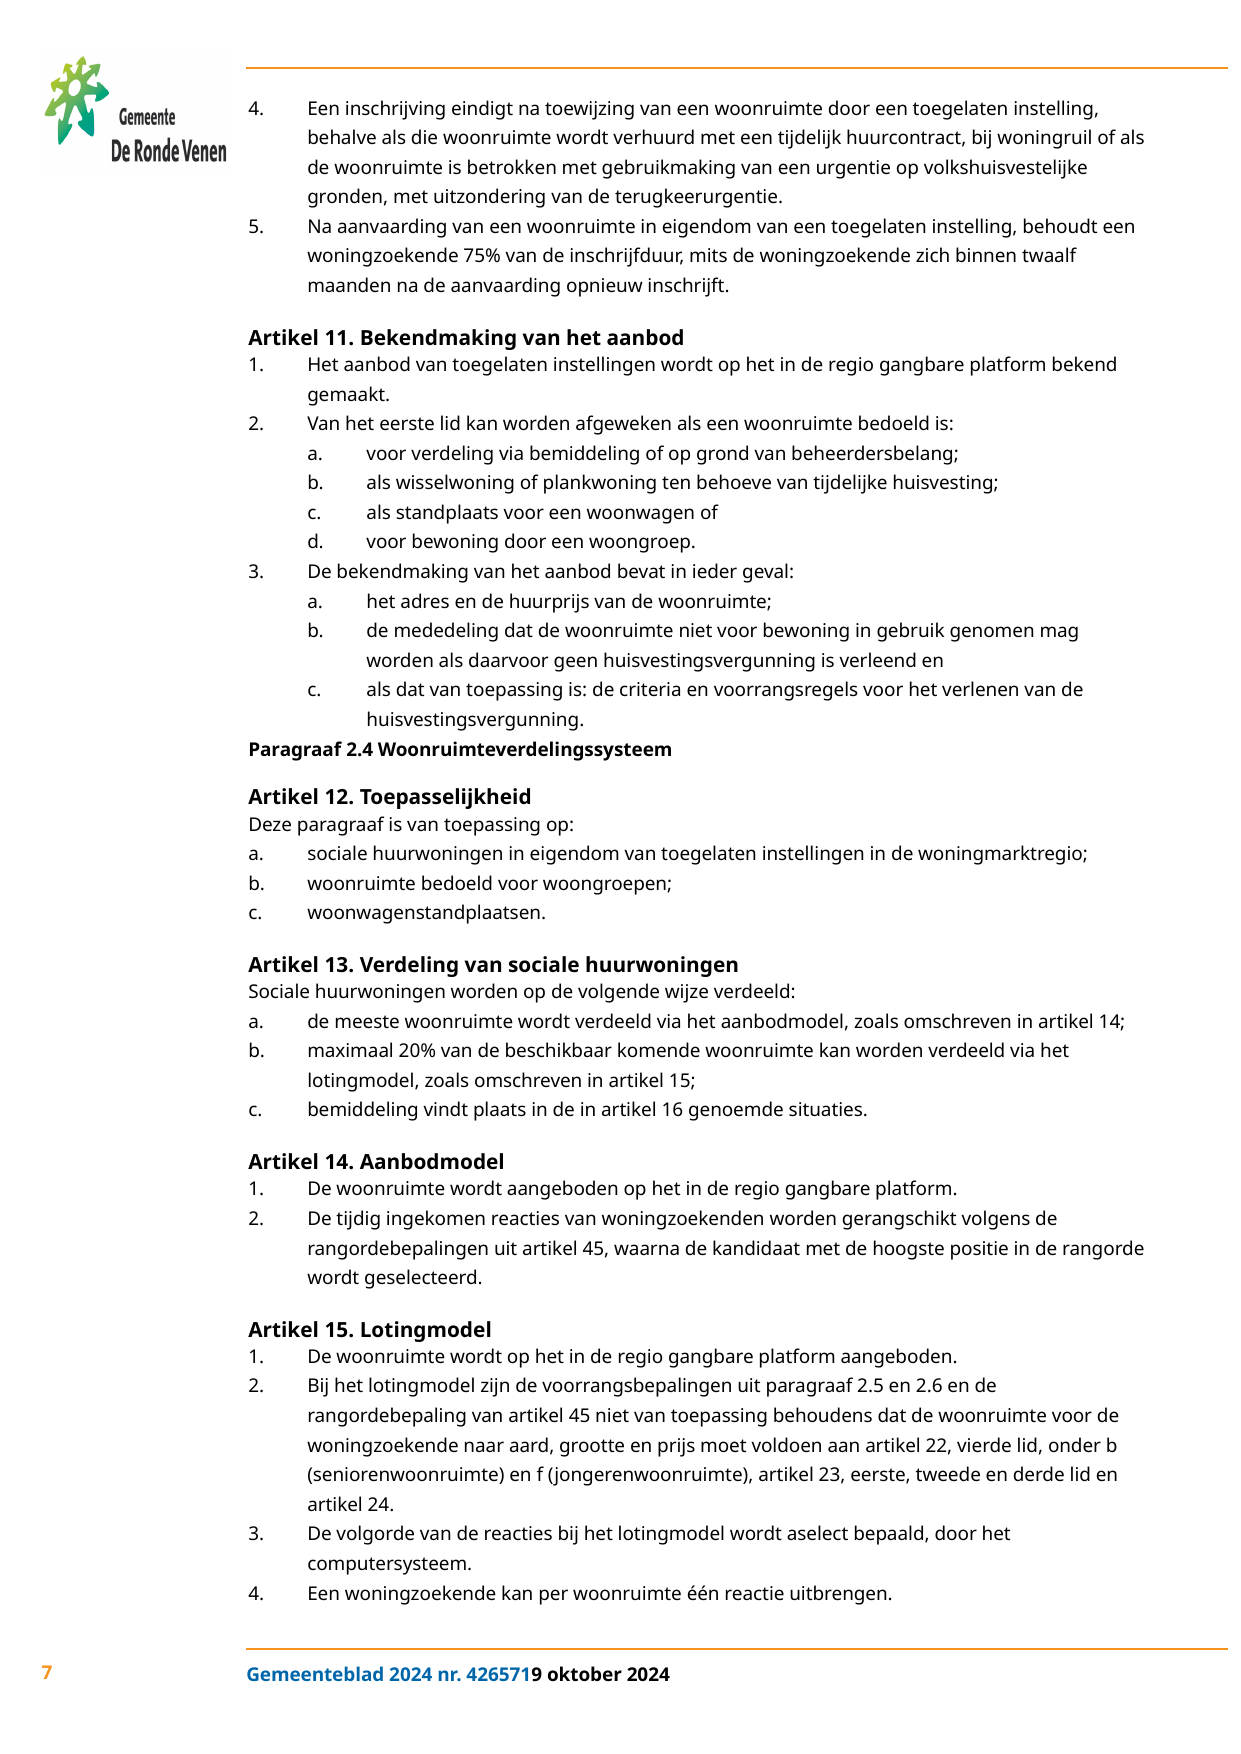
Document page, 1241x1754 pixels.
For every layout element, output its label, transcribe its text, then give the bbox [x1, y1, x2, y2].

text Artikel 15. Lotingmodel [248, 1315, 1152, 1343]
list Een woningzoekende kan per woonruimte één reactie uitbrengen. [248, 1580, 1152, 1606]
list als standplaats voor een woonwagen of [307, 499, 1152, 525]
picture [41, 47, 231, 172]
list sociale huurwoningen in eigendom van toegelaten instellingen in de woningmarktregio; [248, 840, 1152, 866]
list Bij het lotingmodel zijn de voorrangsbepalingen uit paragraaf 2.5 en 2.6 en de rangordebepaling van artikel 45 niet van toepassing behoudens dat de woonruimte voor de woningzoekende naar aard, grootte en prijs moet voldoen aan artikel 22, vierde lid, onder b (seniorenwoonruimte) en f (jongerenwoonruimte), artikel 23, eerste, tweede en derde lid en artikel 24. [248, 1373, 1152, 1517]
text Artikel 14. Aanbodmodel [248, 1147, 1152, 1176]
text Sociale huurwoningen worden op de volgende wijze verdeeld: [248, 978, 1152, 1004]
list De bekendmaking van het aanbod bevat in ieder geval: [248, 558, 1152, 584]
text Artikel 13. Verdeling van sociale huurwoningen [248, 950, 1152, 978]
list het adres en de huurprijs van de woonruimte; [307, 588, 1152, 613]
list Van het eerste lid kan worden afgeweken als een woonruimte bedoeld is: [248, 410, 1152, 436]
list als dat van toepassing is: de criteria en voorrangsregels voor het verlenen van de huisvestingsvergunning. [307, 677, 1152, 732]
list Het aanbod van toegelaten instellingen wordt op het in de regio gangbare platform bekend gemaakt. [248, 351, 1152, 406]
list De woonruimte wordt aangeboden op het in de regio gangbare platform. [248, 1176, 1152, 1201]
text Paragraaf 2.4 Woonruimteverdelingssysteem [248, 736, 1152, 761]
list De tijdig ingekomen reacties van woningzoekenden worden gerangschikt volgens de rangordebepalingen uit artikel 45, waarna de kandidaat met de hoogste positie in de rangorde wordt geselecteerd. [248, 1205, 1152, 1290]
list De woonruimte wordt op het in de regio gangbare platform aangeboden. [248, 1343, 1152, 1369]
list bemiddeling vindt plaats in de in artikel 16 genoemde situaties. [248, 1097, 1152, 1122]
list woonwagenstandplaatsen. [248, 899, 1152, 925]
list Na aanvaarding van een woonruimte in eigendom van een toegelaten instelling, behoudt een woningzoekende 75% van de inschrijfduur, mits de woningzoekende zich binnen twaalf maanden na de aanvaarding opnieuw inschrijft. [248, 213, 1152, 298]
list woonruimte bedoeld voor woongroepen; [248, 870, 1152, 896]
list de mededeling dat de woonruimte niet voor bewoning in gebruik genomen mag worden als daarvoor geen huisvestingsvergunning is verleend en [307, 617, 1152, 673]
list maximaal 20% van de beschikbaar komende woonruimte kan worden verdeeld via het lotingmodel, zoals omschreven in artikel 15; [248, 1037, 1152, 1093]
text Artikel 12. Toepasselijkheid [248, 782, 1152, 811]
text Artikel 11. Bekendmaking van het aanbod [248, 323, 1152, 351]
list De volgorde van de reacties bij het lotingmodel wordt aselect bepaald, door het computersysteem. [248, 1521, 1152, 1576]
text Deze paragraaf is van toepassing op: [248, 811, 1152, 836]
list voor verdeling via bemiddeling of op grond van beheerdersbelang; [307, 440, 1152, 466]
list de meeste woonruimte wordt verdeeld via het aanbodmodel, zoals omschreven in artikel 14; [248, 1008, 1152, 1034]
list voor bewoning door een woongroep. [307, 529, 1152, 554]
list Een inschrijving eindigt na toewijzing van een woonruimte door een toegelaten instelling, behalve als die woonruimte wordt verhuurd met een tijdelijk huurcontract, bij woningruil of als de woonruimte is betrokken met gebruikmaking van een urgentie op volkshuisvestelijke gronden, met uitzondering van de terugkeerurgentie. [248, 95, 1152, 209]
list als wisselwoning of plankwoning ten behoeve van tijdelijke huisvesting; [307, 469, 1152, 495]
